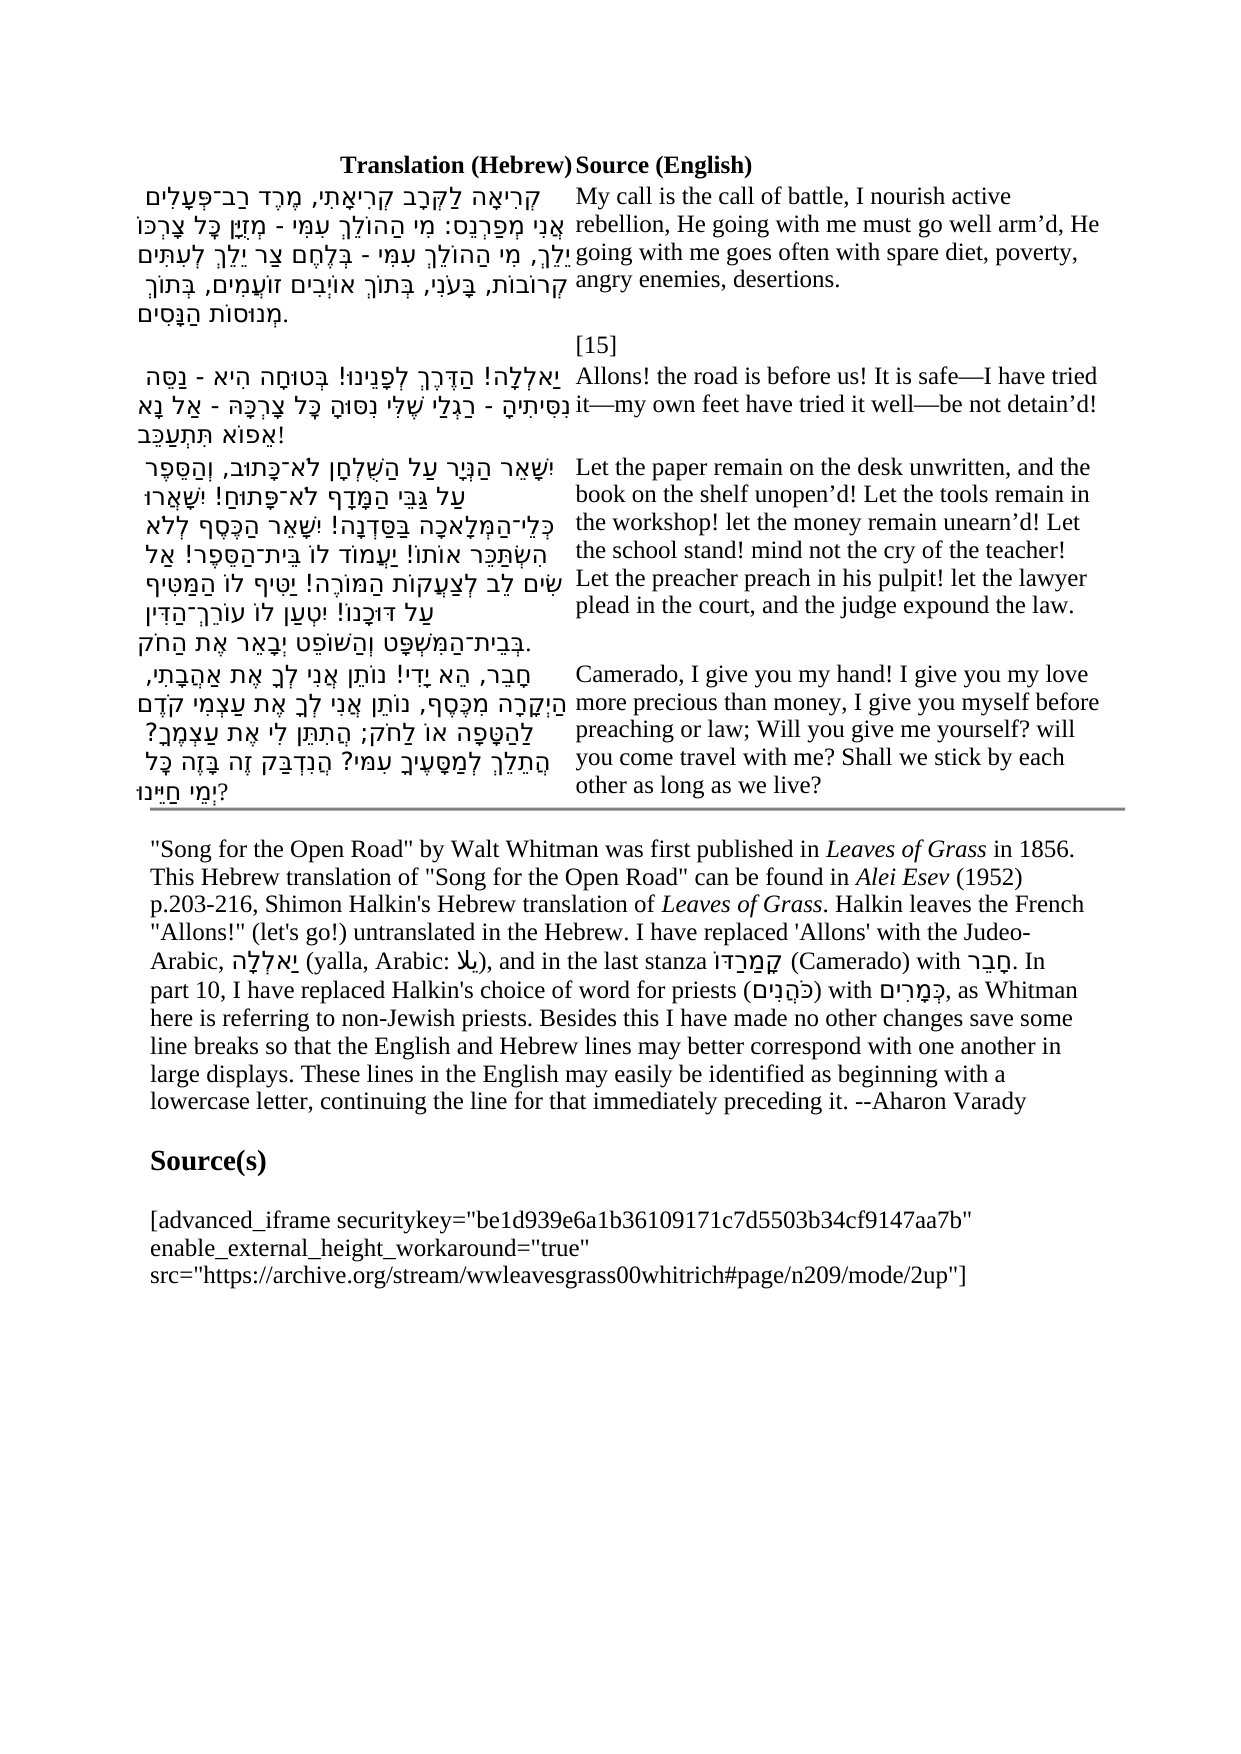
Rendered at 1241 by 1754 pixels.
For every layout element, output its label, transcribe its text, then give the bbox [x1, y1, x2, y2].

table_cell קְרִיאָה לַקְּרָב קְרִיאָתִי, מֶרֶד רַב־פְּעָלִים אֲנִי מְפַרְנֵס: מִי הַהוֹלֵךְ עִמִּי - מְזֻיָּן כׇּל צָרְכּוֹ יֵלֵךְ, מִי הַהוֹלֵךְ עִמִּי - בְּלֶחֶם צַר יֵלֵךְ לְעִתִּים קְרוֹבוֹת, בָּעֹנִי, בְּתוֹךְ אוֹיְבִים זוֹעֲמִים, בְּתוֹךְ מְנוּסוֹת הַנָּסִים. [135, 181, 574, 330]
table_cell יַאלְלָה! הַדֶּרֶךְ לְפָנֵינוּ! בְּטוּחָה הִיא - נַסֵּה נִסִּיתִיהָ - רַגְלַי שֶׁלִּי נִסּוּהָ כׇּל צָרְכָּהּ - אַל נָא אֵפוֹא תִּתְעַכֵּב! [135, 361, 574, 451]
table_cell חָבֵר, הֵא יָדִי! נוֹתֵן אֲנִי לְךָ אֶת אַהֲבָתִי, הַיְקָרָה מִכֶּסֶף, נוֹתֵן אֲנִי לְךָ אֶת עַצְמִי קֹדֶם לַהַטָּפָה אוֹ לַחֹק; הֲתִתֵּן לִי אֶת עַצְמֶךָ? הֲתֵלֵךְ לְמַסָּעֶיךָ עִמּי? הֲנִדְבַּק זֶה בָּזֶה כׇּל יְמֵי חַיֵּינוּ? [135, 659, 574, 807]
table_cell Camerado, I give you my hand! I give you my love more precious than money, I give you myself before preaching or law; Will you give me yourself? will you come travel with me? Shall we stick by each other as long as we live? [574, 659, 1105, 807]
table_cell My call is the call of battle, I nourish active rebellion, He going with me must go well arm’d, He going with me goes often with spare diet, poverty, angry enemies, desertions. [574, 181, 1105, 330]
table_cell [15] [574, 330, 1105, 361]
table_cell Let the paper remain on the desk unwritten, and the book on the shelf unopen’d! Let the tools remain in the workshop! let the money remain unearn’d! Let the school stand! mind not the cry of the teacher! Let the preacher preach in his pulpit! let the lawyer plead in the court, and the judge expound the law. [574, 451, 1105, 658]
text [advanced_iframe securitykey="be1d939e6a1b36109171c7d5503b34cf9147aa7b" enable_external_height_workaround="true" src="https://archive.org/stream/wwleavesgrass00whitrich#page/n209/mode/2up"] [150, 1206, 1090, 1289]
text "Song for the Open Road" by Walt Whitman was first published in Leaves of Grass in 1856. This Hebrew translation of "Song for the Open Road" can be found in Alei Esev (1952) p.203-216, Shimon Halkin's Hebrew translation of Leaves of Grass. Halkin leaves the French "Allons!" (let's go!) untranslated in the Hebrew. I have replaced 'Allons' with the Judeo-Arabic, יַאלְלָה (yalla, Arabic: يلا), and in the last stanza קָמַרַדּוֹ (Camerado) with חָבֵר. In part 10, I have replaced Halkin's choice of word for priests (כֹּהֲנִים) with כְּמָרִים, as Whitman here is referring to non-Jewish priests. Besides this I have made no other changes save some line breaks so that the English and Hebrew lines may better correspond with one another in large displays. These lines in the English may easily be identified as beginning with a lowercase letter, continuing the line for that immediately preceding it. --Aharon Varady [150, 835, 1090, 1115]
table_cell [135, 330, 574, 361]
table_header Source (English) [574, 150, 1105, 181]
subtitle Source(s) [150, 1144, 1090, 1177]
table_cell יִשָּׁאֵר הַנְּיָר עַל הַשֻּׁלְחָן לֹא־כָּתוּב, וְהַסֵּפֶר עַל גַּבֵּי הַמָּדָף לֹא־פָּתוּחַ! יִשָּׁאֲרוּ כְּלֵי־הַמְּלָאכָה בַּסַּדְנָה! יִשָּׁאֵר הַכֶּסֶף לְלֹא הִשְׂתַּכֵּר אוֹתוֹ! יַעֲמוֹד לוֹ בֵּית־הַסֵּפֶר! אַל שִׂים לֵב לְצַעֲקוֹת הַמּוֹרֶה! יַטִּיף לוֹ הַמַּטִּיף עַל דּוּכָנוֹ! יִטְעַן לוֹ עוֹרֵךְ־הַדִּין בְּבֵית־הַמִּשְׁפָּט וְהַשּׁוֹפֵט יְבָאֵר אֶת הַחֹק. [135, 451, 574, 658]
table_header Translation (Hebrew) [135, 150, 574, 181]
table_cell Allons! the road is before us! It is safe—I have tried it—my own feet have tried it well—be not detain’d! [574, 361, 1105, 451]
